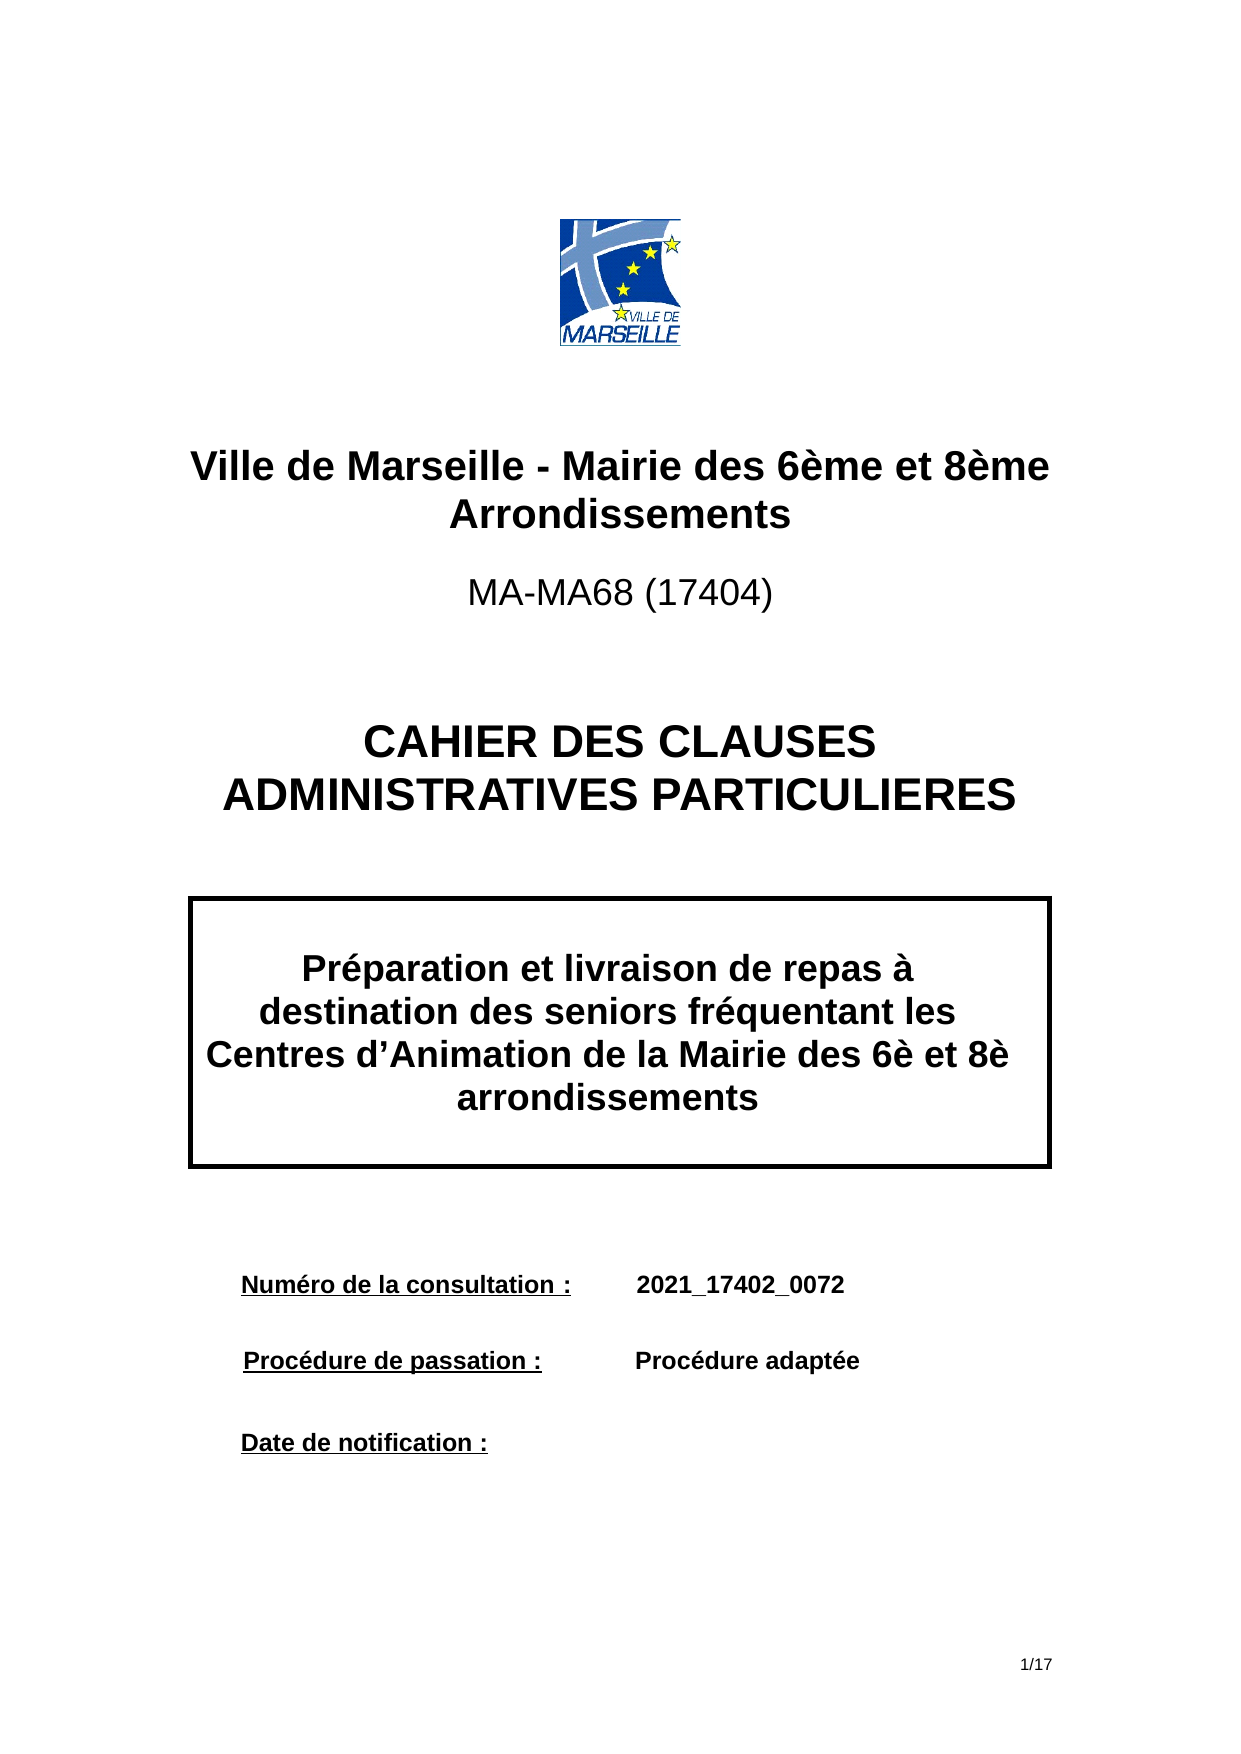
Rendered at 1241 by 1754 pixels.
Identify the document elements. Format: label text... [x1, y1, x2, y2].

text MA-MA68 (17404) [188, 571, 1052, 614]
text Procédure de passation : Procédure adaptée [243, 1346, 1052, 1375]
text CAHIER DES CLAUSES ADMINISTRATIVES PARTICULIERES [188, 714, 1052, 820]
text Numéro de la consultation : 2021_17402_0072 [241, 1270, 1052, 1298]
text Date de notification : [241, 1428, 1052, 1457]
text Ville de Marseille - Mairie des 6ème et 8ème Arrondissements [188, 441, 1052, 537]
text Préparation et livraison de repas à destination des seniors fréquentant les Centres d’Animation de la Mairie des 6è et 8è arrondissements [193, 939, 1047, 1118]
